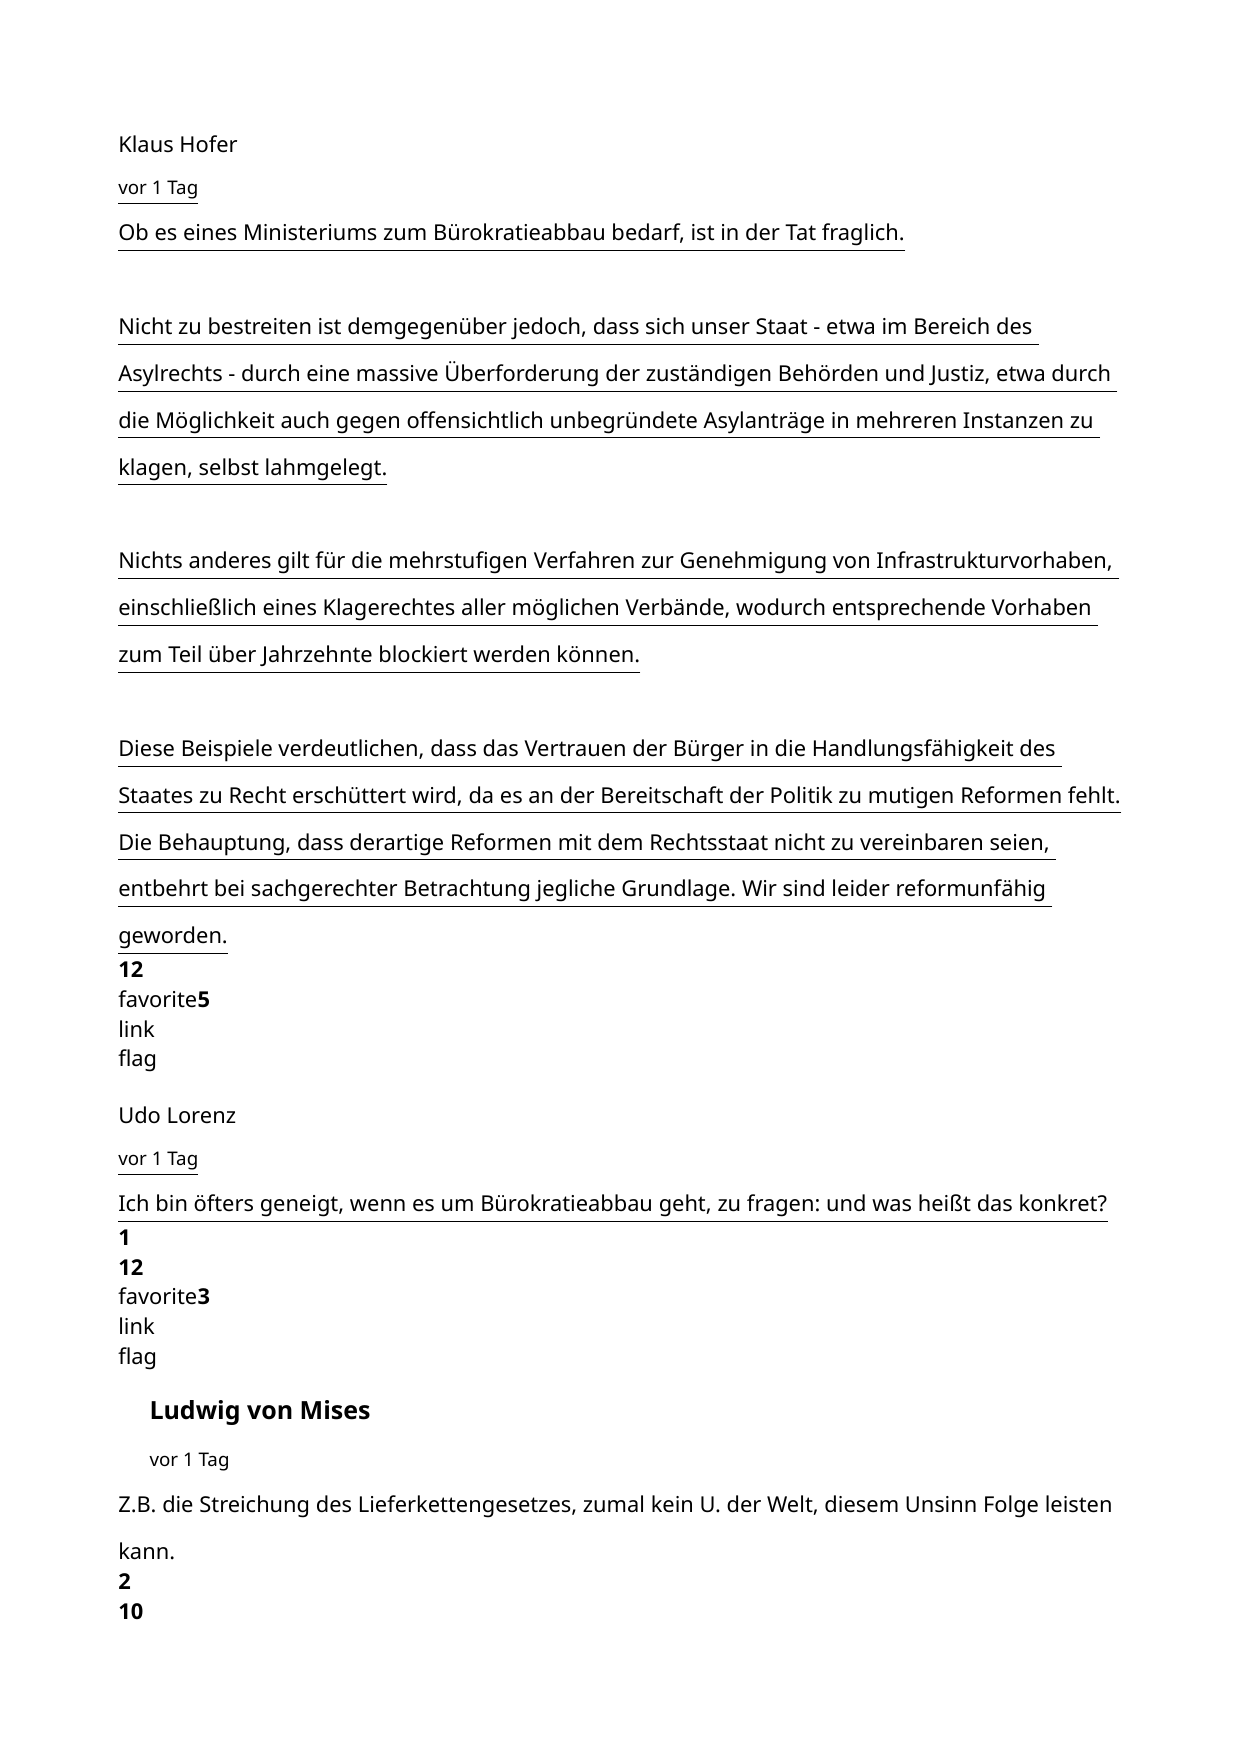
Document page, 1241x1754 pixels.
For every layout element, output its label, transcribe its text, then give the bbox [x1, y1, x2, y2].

text Z.B. die Streichung des Lieferkettengesetzes, zumal kein U. der Welt, diesem Unsinn Folge leisten kann. [118, 1472, 1122, 1566]
text vor 1 Tag [118, 174, 1122, 204]
text vor 1 Tag [149, 1442, 1122, 1472]
text 12 [118, 954, 1122, 984]
text flag [118, 1341, 1122, 1371]
text Die Behauptung, dass derartige Reformen mit dem Rechtsstaat nicht zu vereinbaren seien, entbehrt bei sachgerechter Betrachtung jegliche Grundlage. Wir sind leider reformunfähig geworden. [118, 813, 1122, 954]
text 2 [118, 1566, 1122, 1596]
text Udo Lorenz [118, 1089, 1114, 1129]
text 1 [118, 1222, 1122, 1251]
text favorite5 [118, 984, 1122, 1014]
text flag [118, 1043, 1122, 1073]
text favorite3 [118, 1281, 1122, 1311]
text 12 [118, 1251, 1122, 1281]
text link [118, 1311, 1122, 1341]
text Ich bin öfters geneigt, wenn es um Bürokratieabbau geht, zu fragen: und was heißt das konkret? [118, 1175, 1122, 1222]
text link [118, 1014, 1122, 1043]
text Ludwig von Mises [149, 1386, 1114, 1427]
text vor 1 Tag [118, 1145, 1122, 1175]
text Ob es eines Ministeriums zum Bürokratieabbau bedarf, ist in der Tat fraglich. Nicht zu bestreiten ist demgegenüber jedoch, dass sich unser Staat - etwa im Bereich des Asylrechts - durch eine massive Überforderung der zuständigen Behörden und Justiz, etwa durch die Möglichkeit auch gegen offensichtlich unbegründete Asylanträge in mehreren Instanzen zu klagen, selbst lahmgelegt. Nichts anderes gilt für die mehrstufigen Verfahren zur Genehmigung von Infrastrukturvorhaben, einschließlich eines Klagerechtes aller möglichen Verbände, wodurch entsprechende Vorhaben zum Teil über Jahrzehnte blockiert werden können. Diese Beispiele verdeutlichen, dass das Vertrauen der Bürger in die Handlungsfähigkeit des Staates zu Recht erschüttert wird, da es an der Bereitschaft der Politik zu mutigen Reformen fehlt. [118, 204, 1122, 812]
text 10 [118, 1596, 1122, 1626]
text Klaus Hofer [118, 118, 1114, 159]
